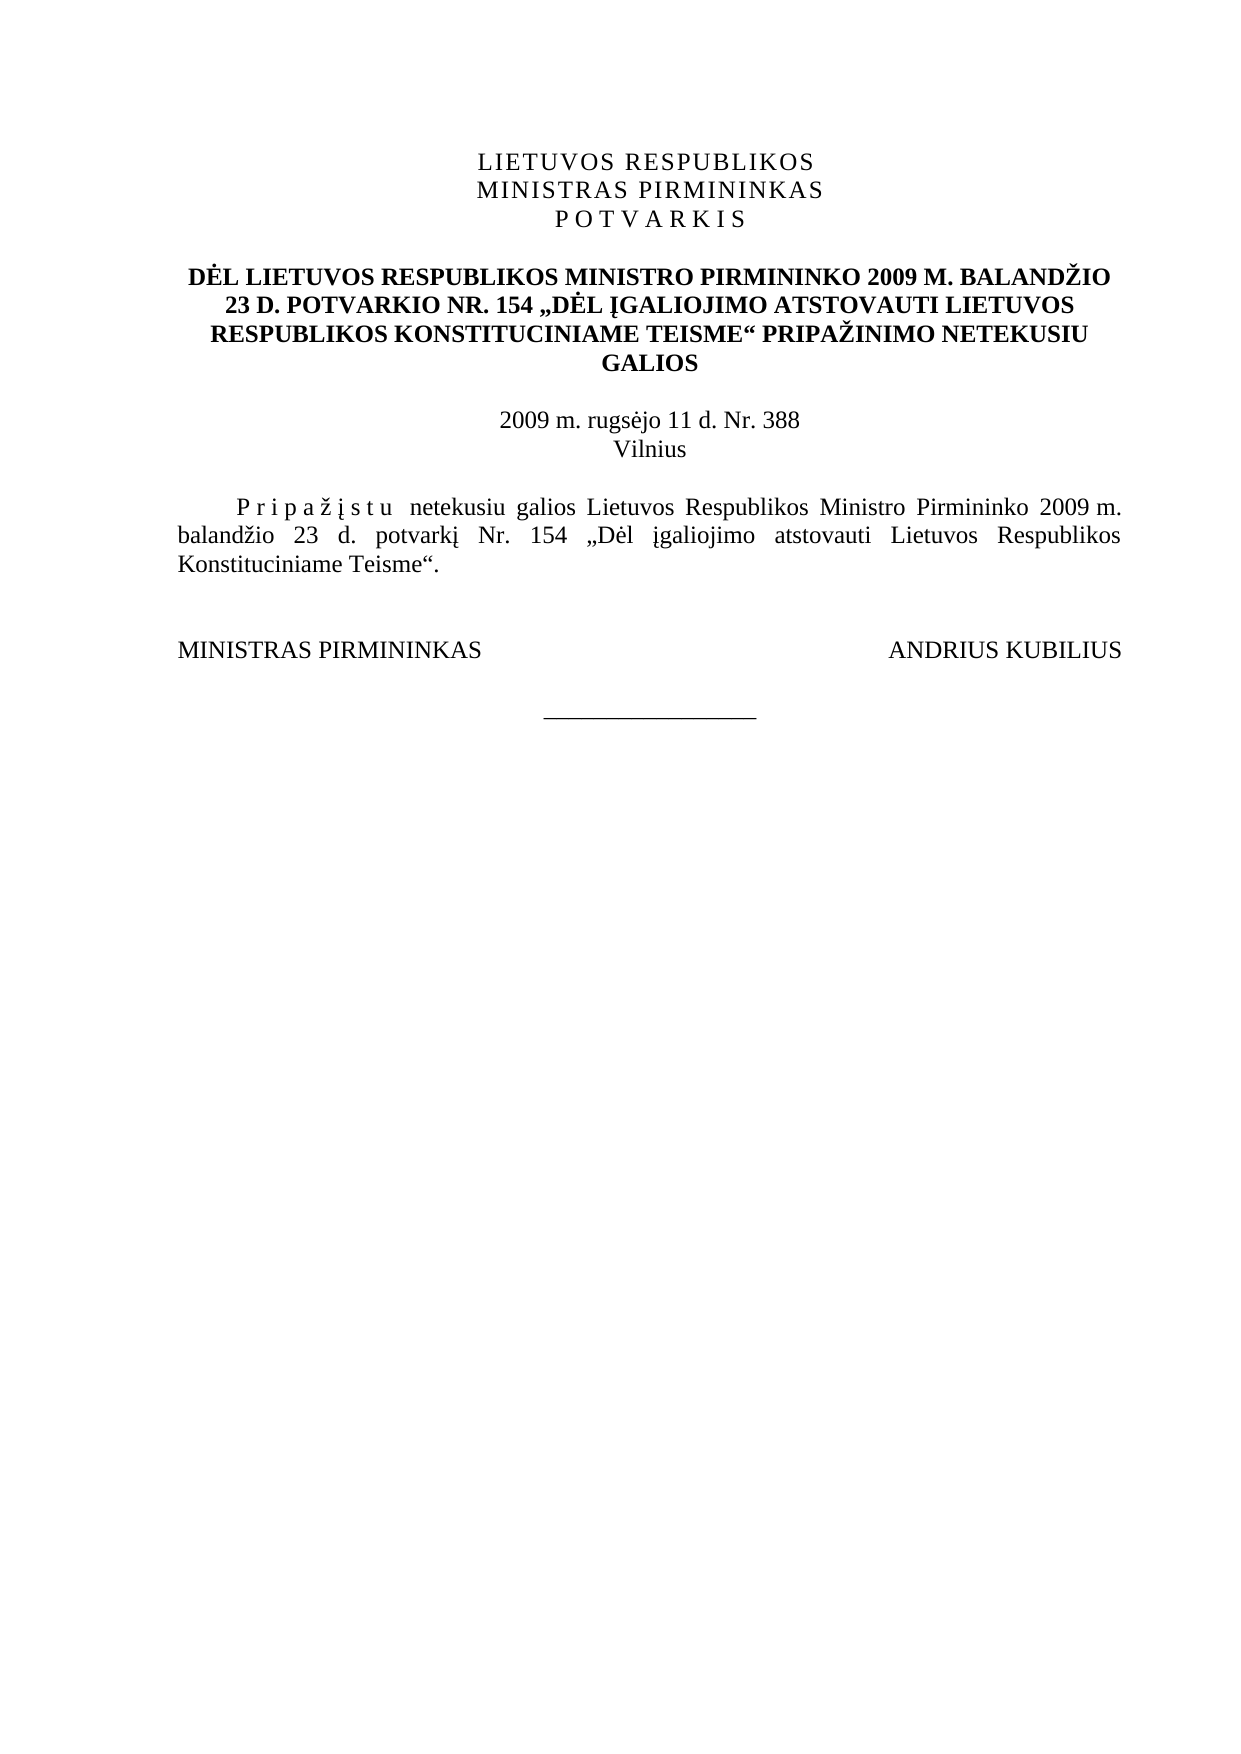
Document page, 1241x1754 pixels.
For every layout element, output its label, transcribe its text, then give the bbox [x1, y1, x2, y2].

text Vilnius [177, 434, 1122, 463]
text 2009 m. rugsėjo 11 d. Nr. 388 [177, 406, 1122, 434]
text MINISTRAS PIRMININKAS ANDRIUS KUBILIUS [177, 636, 1122, 664]
text Pripažįstu netekusiu galios Lietuvos Respublikos Ministro Pirmininko 2009 m. balandžio 23 d. potvarkį Nr. 154 „Dėl įgaliojimo atstovauti Lietuvos Respublikos Konstituciniame Teisme“. [177, 492, 1122, 578]
text LIETUVOS RESPUBLIKOS [177, 147, 1122, 176]
text DĖL LIETUVOS RESPUBLIKOS MINISTRO PIRMININKO 2009 M. BALANDŽIO 23 D. POTVARKIO NR. 154 „DĖL ĮGALIOJIMO ATSTOVAUTI LIETUVOS RESPUBLIKOS KONSTITUCINIAME TEISME“ PRIPAŽINIMO NETEKUSIU GALIOS [177, 262, 1122, 377]
text MINISTRAS PIRMININKAS [177, 176, 1122, 204]
text _________________ [177, 693, 1122, 722]
text POTVARKIS [177, 204, 1122, 233]
